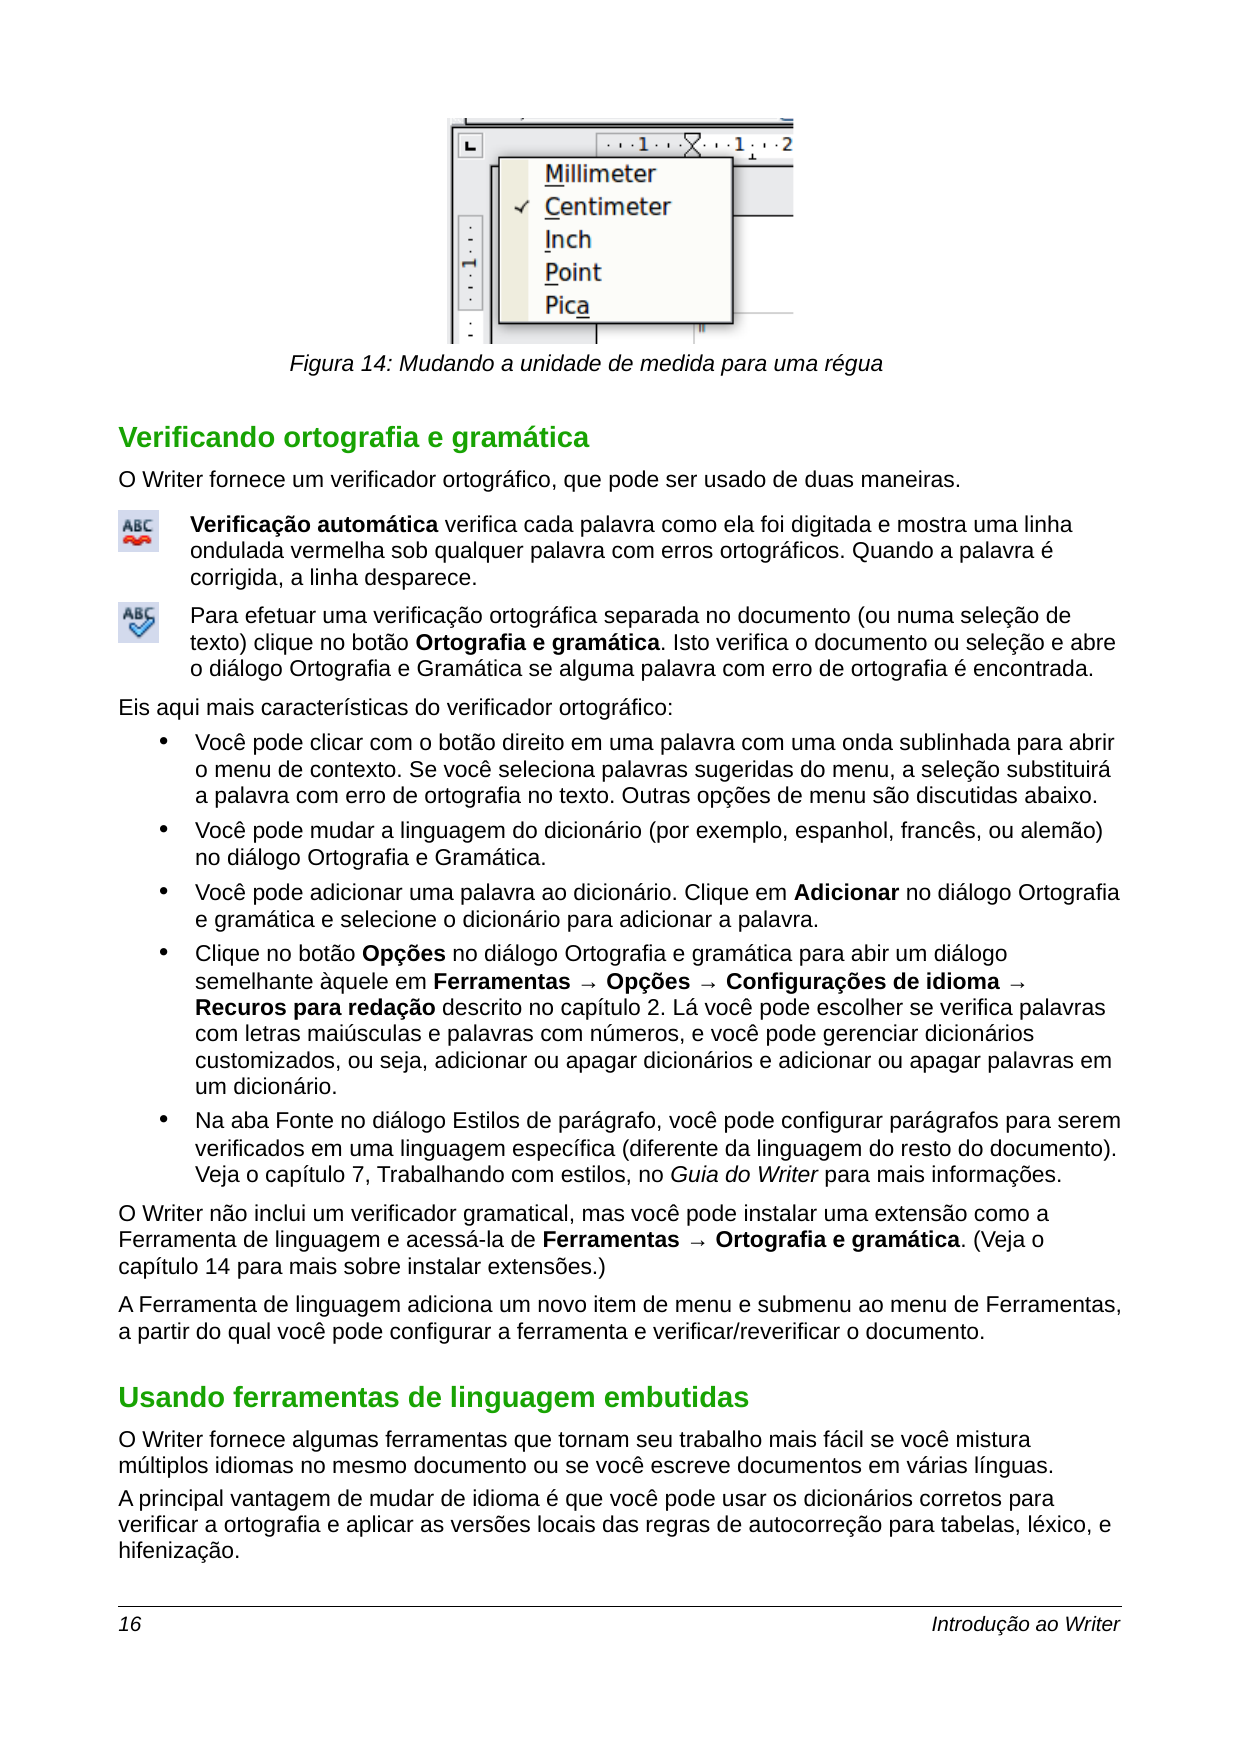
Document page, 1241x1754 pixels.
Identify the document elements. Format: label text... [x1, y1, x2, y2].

list A principal vantagem de mudar de idioma é que você pode usar os dicionários corretos para verificar a ortografia e aplicar as versões locais das regras de autocorreção para tabelas, léxico, e hifenização. [118, 1485, 1122, 1564]
text O Writer não inclui um verificador gramatical, mas você pode instalar uma extensão como a Ferramenta de linguagem e acessá-la de Ferramentas → Ortografia e gramática. (Veja o capítulo 14 para mais sobre instalar extensões.) [118, 1200, 1122, 1279]
text O Writer fornece um verificador ortográfico, que pode ser usado de duas maneiras. [118, 466, 1122, 492]
picture [447, 118, 794, 344]
picture [118, 602, 159, 643]
table_header [118, 511, 190, 602]
text Figura 14: Mudando a unidade de medida para uma régua [289, 350, 951, 376]
table_cell Para efetuar uma verificação ortográfica separada no documento (ou numa seleção de texto) clique no botão Ortografia e gramática. Isto verifica o documento ou seleção e abre o diálogo Ortografia e Gramática se alguma palavra com erro de ortografia é encontrada. [190, 603, 1122, 694]
table_cell [118, 603, 190, 694]
list Clique no botão Opções no diálogo Ortografia e gramática para abir um diálogo semelhante àquele em Ferramentas → Opções → Configurações de idioma → Recuros para redação descrito no capítulo 2. Lá você pode escolher se verifica palavras com letras maiúsculas e palavras com números, e você pode gerenciar dicionários customizados, ou seja, adicionar ou apagar dicionários e adicionar ou apagar palavras em um dicionário. [156, 938, 1122, 1099]
subtitle Verificando ortografia e gramática [118, 420, 1122, 454]
list Você pode adicionar uma palavra ao dicionário. Clique em Adicionar no diálogo Ortografia e gramática e selecione o dicionário para adicionar a palavra. [156, 877, 1122, 932]
list Você pode mudar a linguagem do dicionário (por exemplo, espanhol, francês, ou alemão) no diálogo Ortografia e Gramática. [156, 815, 1122, 870]
list A Ferramenta de linguagem adiciona um novo item de menu e submenu ao menu de Ferramentas, a partir do qual você pode configurar a ferramenta e verificar/reverificar o documento. [118, 1291, 1122, 1344]
list Na aba Fonte no diálogo Estilos de parágrafo, você pode configurar parágrafos para serem verificados em uma linguagem específica (diferente da linguagem do resto do documento). Veja o capítulo 7, Trabalhando com estilos, no Guia do Writer para mais informações. [156, 1106, 1122, 1187]
picture [118, 510, 159, 552]
list Eis aqui mais características do verificador ortográfico: [118, 694, 1122, 720]
list O Writer fornece algumas ferramentas que tornam seu trabalho mais fácil se você mistura múltiplos idiomas no mesmo documento ou se você escreve documentos em várias línguas. [118, 1426, 1122, 1478]
subtitle Usando ferramentas de linguagem embutidas [118, 1380, 1122, 1413]
list Você pode clicar com o botão direito em uma palavra com uma onda sublinhada para abrir o menu de contexto. Se você seleciona palavras sugeridas do menu, a seleção substituirá a palavra com erro de ortografia no texto. Outras opções de menu são discutidas abaixo. [156, 727, 1122, 809]
table_header Verificação automática verifica cada palavra como ela foi digitada e mostra uma linha ondulada vermelha sob qualquer palavra com erros ortográficos. Quando a palavra é corrigida, a linha desparece. [190, 511, 1122, 602]
